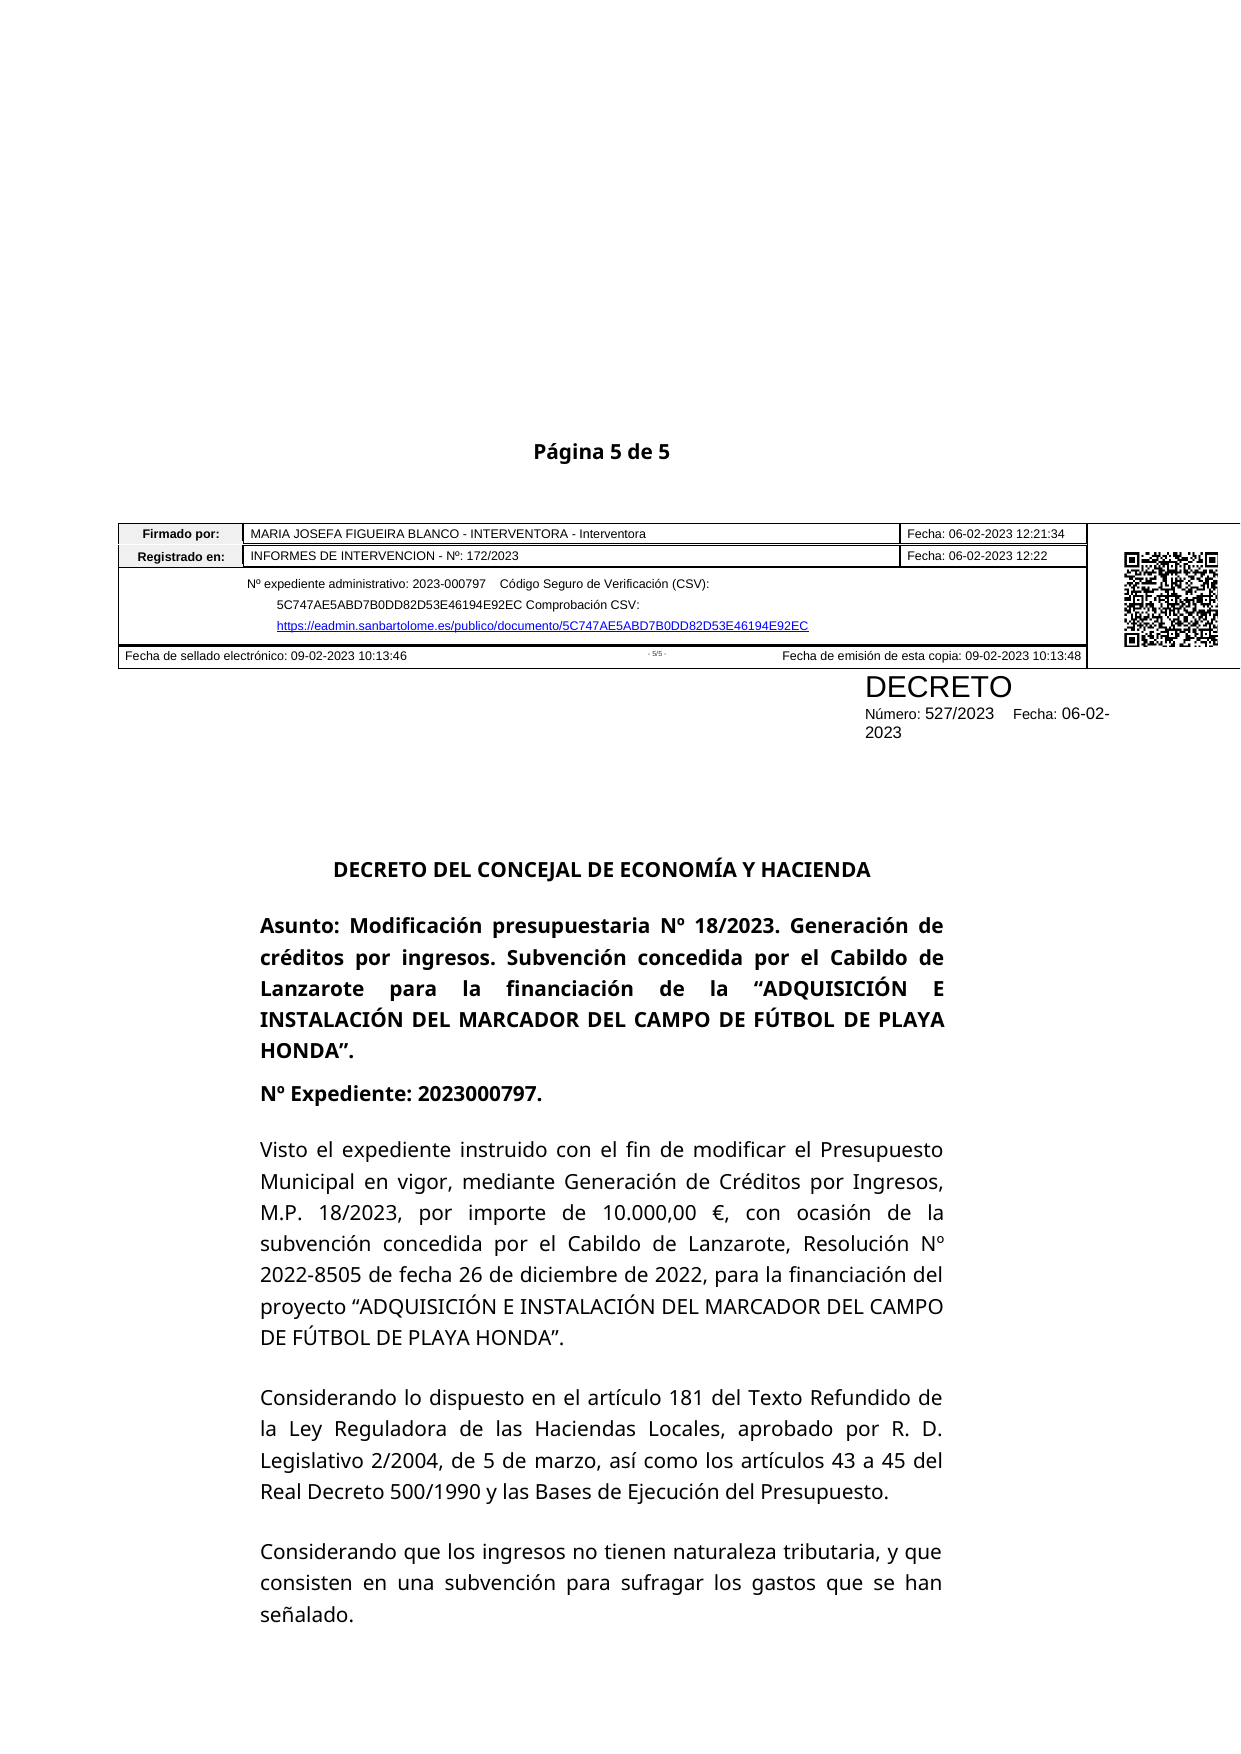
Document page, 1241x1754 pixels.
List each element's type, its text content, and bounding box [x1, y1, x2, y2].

text Considerando lo dispuesto en el artículo 181 del Texto Refundido de la Ley Reguladora de las Haciendas Locales, aprobado por R. D. Legislativo 2/2004, de 5 de marzo, así como los artículos 43 a 45 del Real Decreto 500/1990 y las Bases de Ejecución del Presupuesto. [260, 1383, 944, 1505]
table_header Fecha: 06-02-2023 12:21:34 [901, 524, 1086, 543]
table_cell INFORMES DE INTERVENCION - Nº: 172/2023 [244, 546, 899, 566]
text Asunto: Modificación presupuestaria Nº 18/2023. Generación de créditos por ingresos. Subvención concedida por el Cabildo de Lanzarote para la financiación de la “ADQUISICIÓN E INSTALACIÓN DEL MARCADOR DEL CAMPO DE FÚTBOL DE PLAYA HONDA”. [260, 911, 944, 1065]
table_header Firmado por: [119, 524, 242, 541]
text DECRETO [865, 669, 1122, 704]
table_cell Fecha: 06-02-2023 12:22 [901, 546, 1086, 566]
table_header [1088, 524, 1240, 668]
table_cell Registrado en: [119, 548, 242, 564]
text Nº Expediente: 2023000797. [260, 1079, 1122, 1107]
text Página 5 de 5 [315, 437, 888, 466]
text DECRETO DEL CONCEJAL DE ECONOMÍA Y HACIENDA [315, 855, 889, 883]
text Visto el expediente instruido con el fin de modificar el Presupuesto Municipal en vigor, mediante Generación de Créditos por Ingresos, M.P. 18/2023, por importe de 10.000,00 €, con ocasión de la subvención concedida por el Cabildo de Lanzarote, Resolución Nº 2022-8505 de fecha 26 de diciembre de 2022, para la financiación del proyecto “ADQUISICIÓN E INSTALACIÓN DEL MARCADOR DEL CAMPO DE FÚTBOL DE PLAYA HONDA”. [260, 1136, 944, 1351]
text Número: 527/2023 Fecha: 06-02-2023 [865, 704, 1122, 742]
table_header MARIA JOSEFA FIGUEIRA BLANCO - INTERVENTORA - Interventora [244, 524, 899, 543]
table_cell Fecha de sellado electrónico: 09-02-2023 10:13:46 - 5/5 - Fecha de emisión de esta copia: 09-02-2023 10:13:48 [119, 647, 1086, 668]
text Considerando que los ingresos no tienen naturaleza tributaria, y que consisten en una subvención para sufragar los gastos que se han señalado. [260, 1537, 943, 1628]
table_cell Nº expediente administrativo: 2023-000797 Código Seguro de Verificación (CSV): 5C747AE5ABD7B0DD82D53E46194E92EC Comprobación CSV: https://eadmin.sanbartolome.es/publico/documento/5C747AE5ABD7B0DD82D53E46194E92EC [119, 568, 1086, 644]
